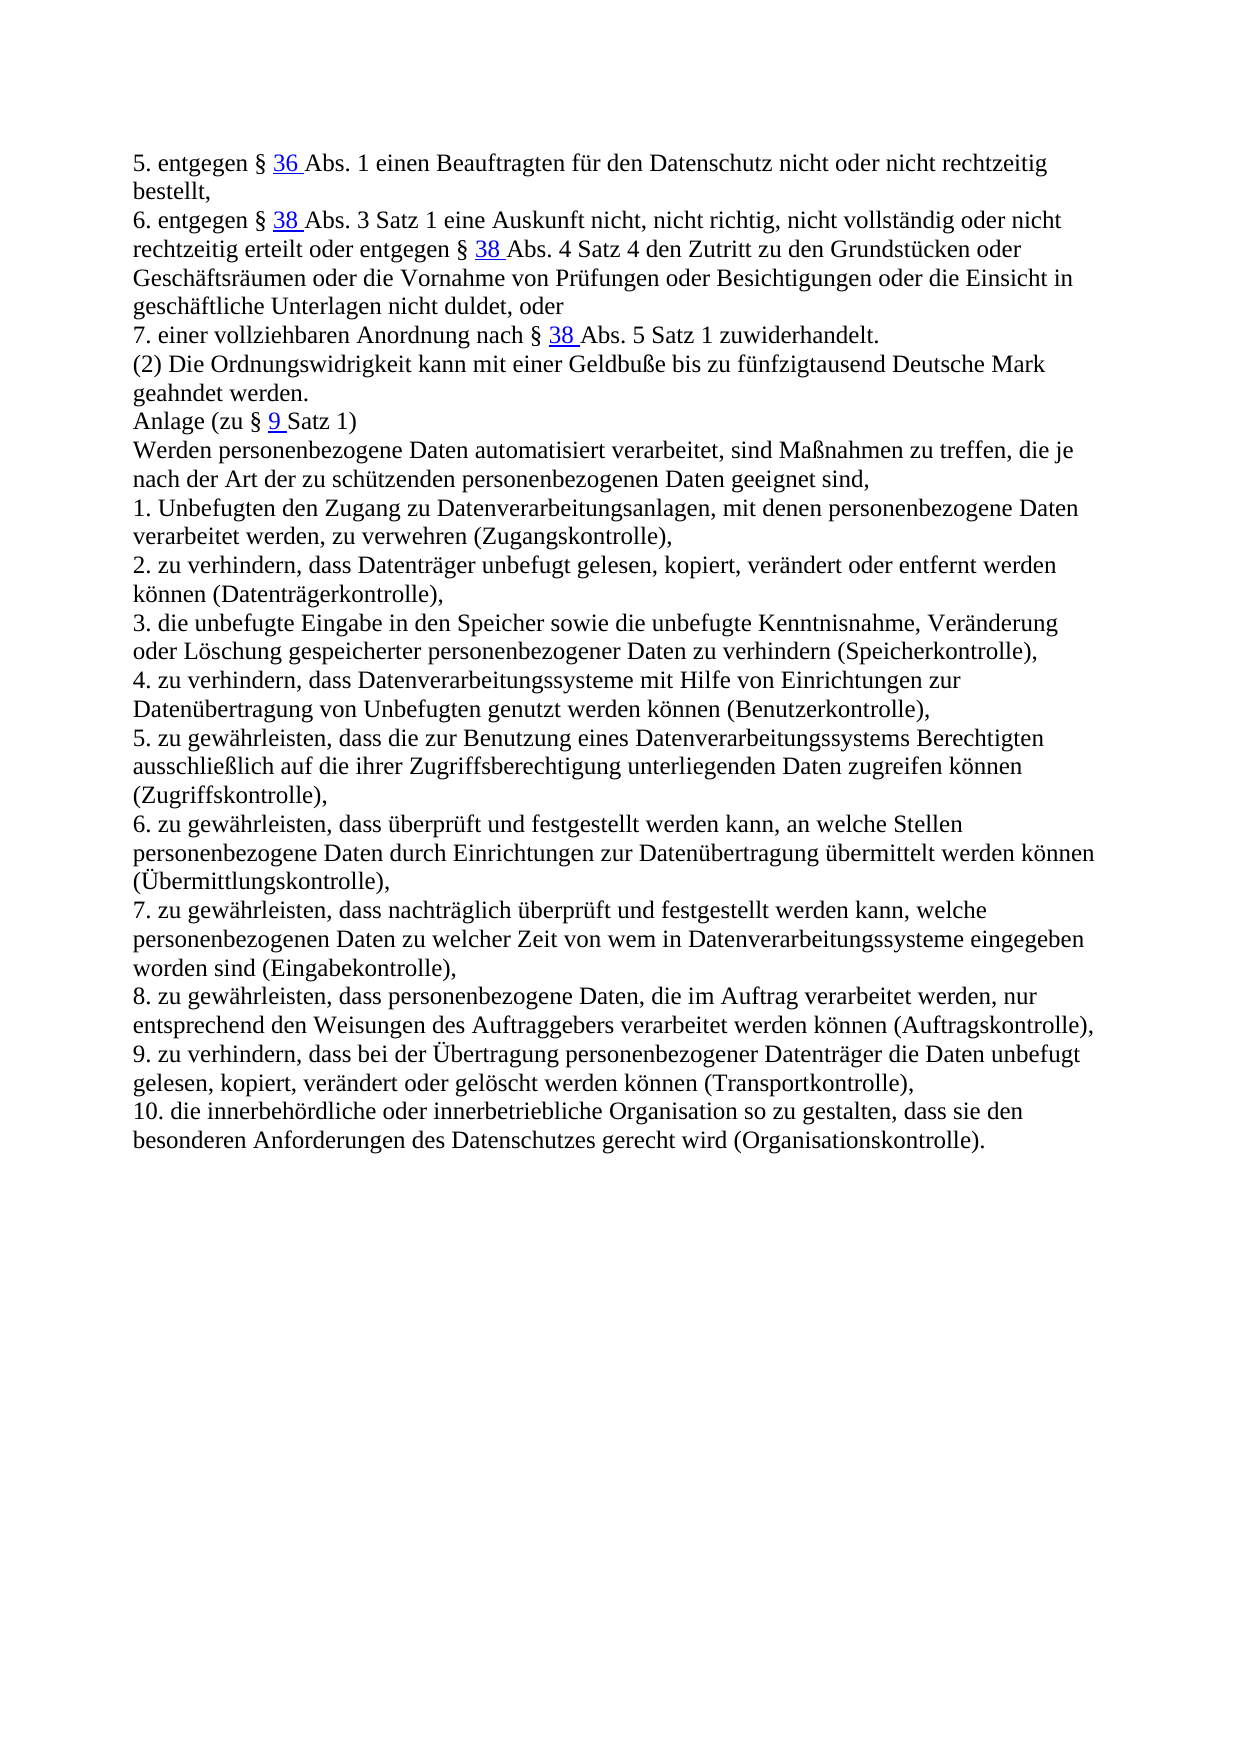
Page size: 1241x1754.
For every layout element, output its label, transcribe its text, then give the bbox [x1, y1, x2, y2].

text 7. einer vollziehbaren Anordnung nach § 38 Abs. 5 Satz 1 zuwiderhandelt. [133, 320, 1107, 349]
text 4. zu verhindern, dass Datenverarbeitungssysteme mit Hilfe von Einrichtungen zur Datenübertragung von Unbefugten genutzt werden können (Benutzerkontrolle), [133, 665, 1107, 723]
text 9. zu verhindern, dass bei der Übertragung personenbezogener Datenträger die Daten unbefugt gelesen, kopiert, verändert oder gelöscht werden können (Transportkontrolle), [133, 1039, 1107, 1096]
text (2) Die Ordnungswidrigkeit kann mit einer Geldbuße bis zu fünfzigtausend Deutsche Mark geahndet werden. [133, 349, 1107, 406]
text Werden personenbezogene Daten automatisiert verarbeitet, sind Maßnahmen zu treffen, die je nach der Art der zu schützenden personenbezogenen Daten geeignet sind, [133, 435, 1107, 493]
text 1. Unbefugten den Zugang zu Datenverarbeitungsanlagen, mit denen personenbezogene Daten verarbeitet werden, zu verwehren (Zugangskontrolle), [133, 493, 1107, 550]
text 2. zu verhindern, dass Datenträger unbefugt gelesen, kopiert, verändert oder entfernt werden können (Datenträgerkontrolle), [133, 550, 1107, 608]
text Anlage (zu § 9 Satz 1) [133, 406, 1107, 435]
text 7. zu gewährleisten, dass nachträglich überprüft und festgestellt werden kann, welche personenbezogenen Daten zu welcher Zeit von wem in Datenverarbeitungssysteme eingegeben worden sind (Eingabekontrolle), [133, 895, 1107, 981]
text 5. zu gewährleisten, dass die zur Benutzung eines Datenverarbeitungssystems Berechtigten ausschließlich auf die ihrer Zugriffsberechtigung unterliegenden Daten zugreifen können (Zugriffskontrolle), [133, 723, 1107, 809]
text 5. entgegen § 36 Abs. 1 einen Beauftragten für den Datenschutz nicht oder nicht rechtzeitig bestellt, [133, 148, 1107, 205]
text 10. die innerbehördliche oder innerbetriebliche Organisation so zu gestalten, dass sie den besonderen Anforderungen des Datenschutzes gerecht wird (Organisationskontrolle). [133, 1096, 1107, 1154]
text 3. die unbefugte Eingabe in den Speicher sowie die unbefugte Kenntnisnahme, Veränderung oder Löschung gespeicherter personenbezogener Daten zu verhindern (Speicherkontrolle), [133, 608, 1107, 665]
text 8. zu gewährleisten, dass personenbezogene Daten, die im Auftrag verarbeitet werden, nur entsprechend den Weisungen des Auftraggebers verarbeitet werden können (Auftragskontrolle), [133, 981, 1107, 1039]
text 6. zu gewährleisten, dass überprüft und festgestellt werden kann, an welche Stellen personenbezogene Daten durch Einrichtungen zur Datenübertragung übermittelt werden können (Übermittlungskontrolle), [133, 809, 1107, 895]
text 6. entgegen § 38 Abs. 3 Satz 1 eine Auskunft nicht, nicht richtig, nicht vollständig oder nicht rechtzeitig erteilt oder entgegen § 38 Abs. 4 Satz 4 den Zutritt zu den Grundstücken oder Geschäftsräumen oder die Vornahme von Prüfungen oder Besichtigungen oder die Einsicht in geschäftliche Unterlagen nicht duldet, oder [133, 205, 1107, 320]
